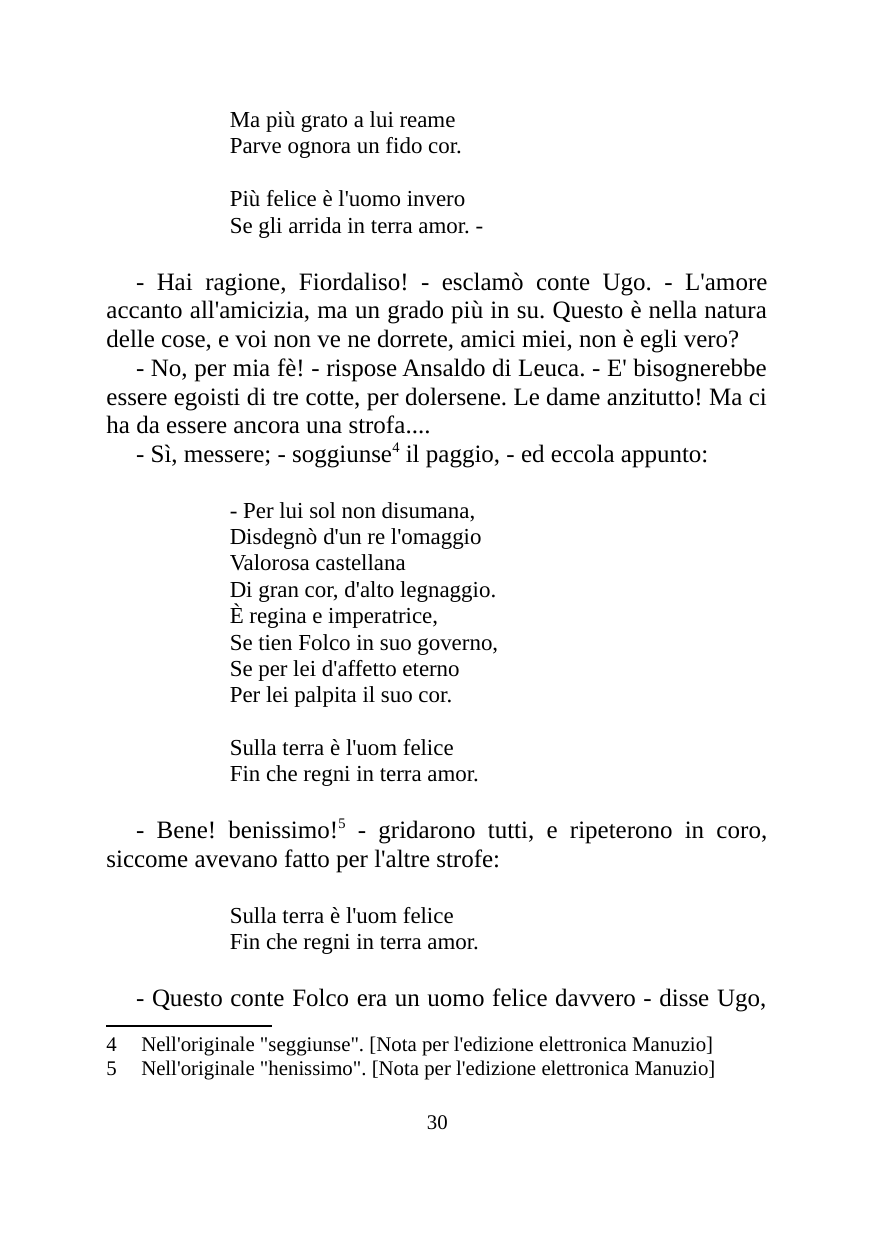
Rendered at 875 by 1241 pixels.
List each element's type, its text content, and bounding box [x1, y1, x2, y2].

text - Bene! benissimo! - gridarono tutti, e ripeterono in coro, siccome avevano fatto per l'altre strofe: [106, 815, 768, 873]
text Sulla terra è l'uom felice [200, 734, 768, 760]
text Nell'originale "henissimo". [Nota per l'edizione elettronica Manuzio] [106, 1056, 768, 1080]
text - No, per mia fè! - rispose Ansaldo di Leuca. - E' bisognerebbe essere egoisti di tre cotte, per dolersene. Le dame anzitutto! Ma ci ha da essere ancora una strofa.... [106, 353, 768, 439]
text Più felice è l'uomo invero [200, 185, 768, 212]
text Ma più grato a lui reame [200, 106, 768, 133]
text Fin che regni in terra amor. [200, 760, 768, 787]
text Valorosa castellana [200, 549, 768, 576]
text Di gran cor, d'alto legnaggio. [200, 576, 768, 602]
text Fin che regni in terra amor. [200, 928, 768, 954]
text - Per lui sol non disumana, [200, 497, 768, 523]
text Se per lei d'affetto eterno [200, 655, 768, 681]
text Parve ognora un fido cor. [200, 133, 768, 159]
text Per lei palpita il suo cor. [200, 681, 768, 708]
text Nell'originale "seggiunse". [Nota per l'edizione elettronica Manuzio] [106, 1032, 768, 1056]
text Disdegnò d'un re l'omaggio [200, 523, 768, 549]
text Se tien Folco in suo governo, [200, 628, 768, 655]
text Sulla terra è l'uom felice [200, 902, 768, 928]
text - Questo conte Folco era un uomo felice davvero - disse Ugo, [106, 983, 768, 1012]
text È regina e imperatrice, [200, 602, 768, 628]
text - Hai ragione, Fiordaliso! - esclamò conte Ugo. - L'amore accanto all'amicizia, ma un grado più in su. Questo è nella natura delle cose, e voi non ve ne dorrete, amici miei, non è egli vero? [106, 267, 768, 353]
text - Sì, messere; - soggiunse il paggio, - ed eccola appunto: [106, 439, 768, 468]
text Se gli arrida in terra amor. - [200, 212, 768, 238]
